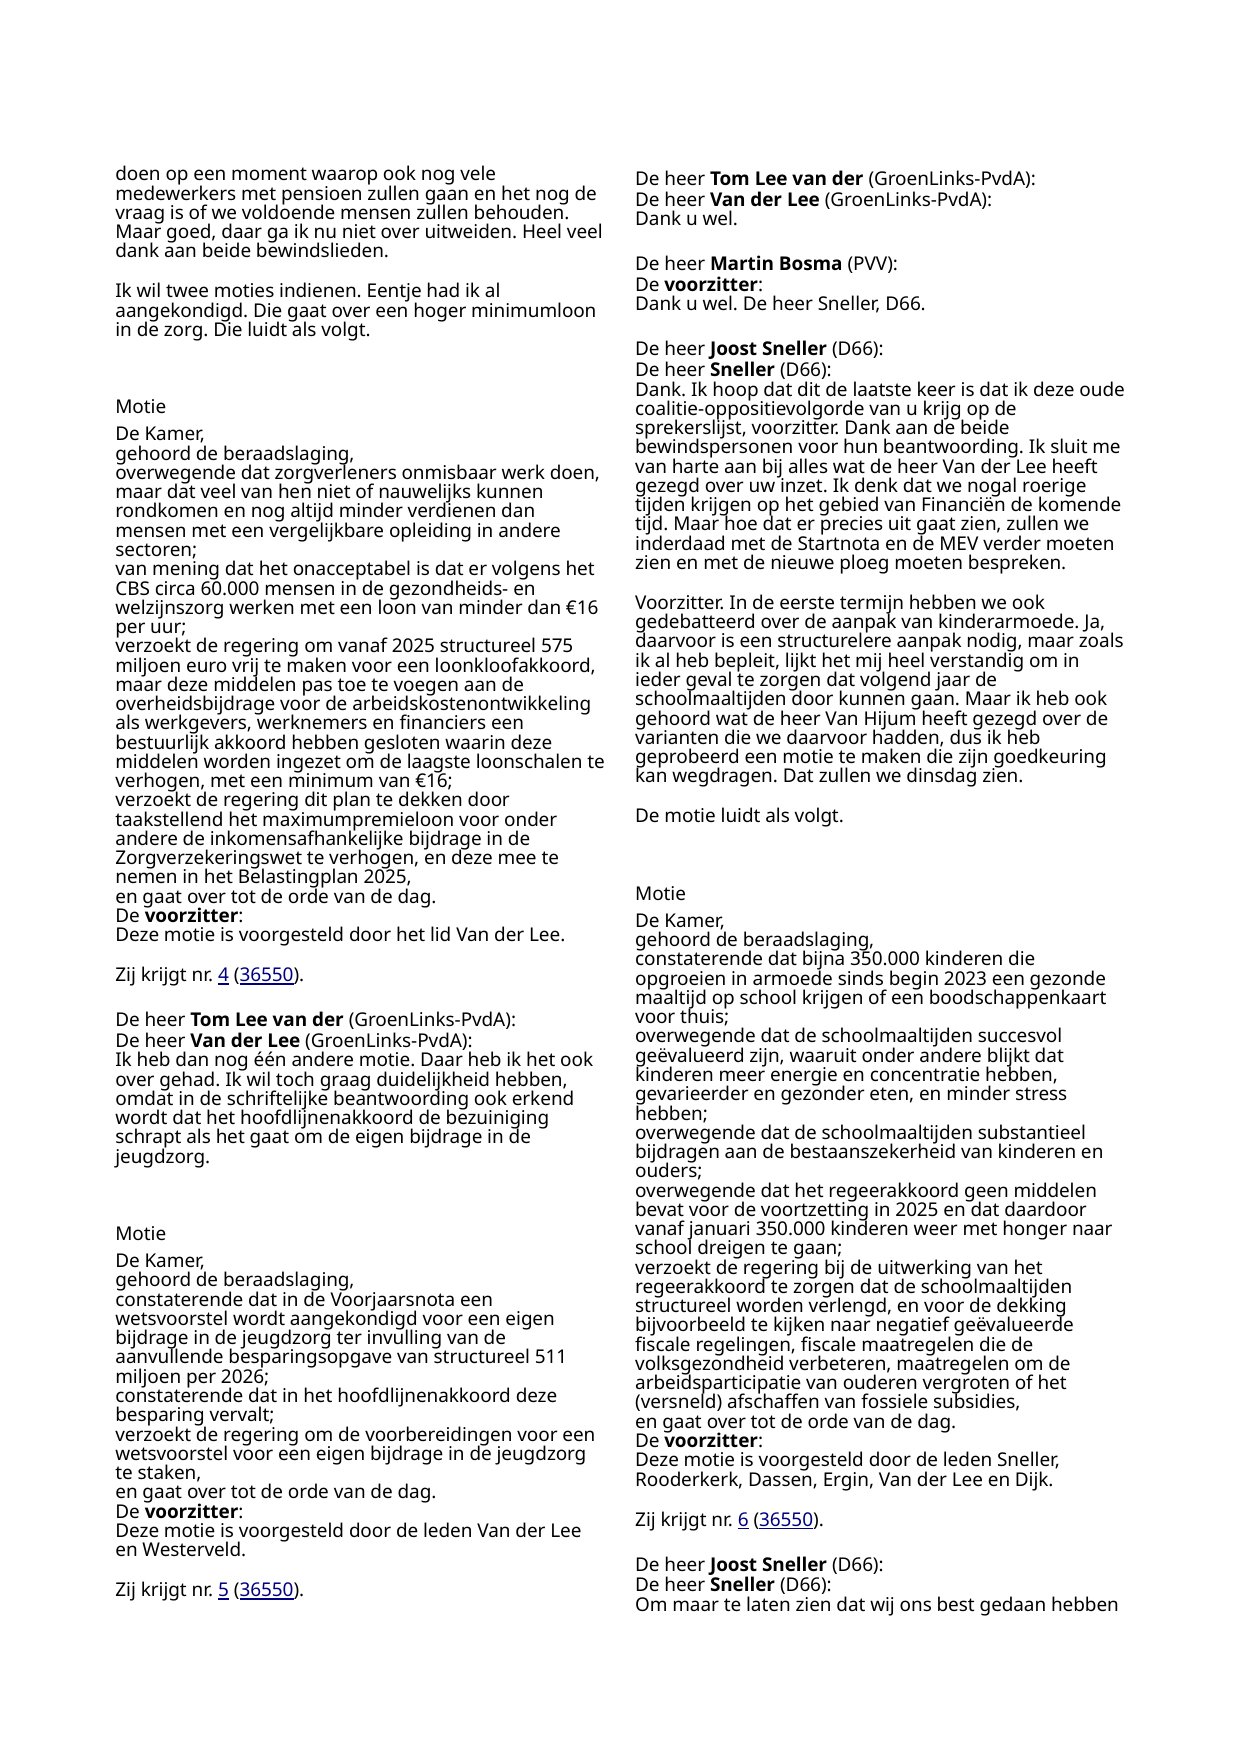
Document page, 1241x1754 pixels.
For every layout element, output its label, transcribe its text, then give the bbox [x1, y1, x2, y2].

text Ik wil twee moties indienen. Eentje had ik al aangekondigd. Die gaat over een hoger minimumloon in de zorg. Die luidt als volgt. [115, 282, 605, 340]
text Motie [115, 1221, 605, 1246]
text Motie [115, 394, 605, 419]
text De Kamer, [115, 1252, 605, 1271]
text Motie [635, 880, 1125, 906]
text De heer Sneller (D66): [635, 361, 1125, 381]
text De heer Martin Bosma (PVV): [635, 250, 1125, 276]
text van mening dat het onacceptabel is dat er volgens het CBS circa 60.000 mensen in de gezondheids- en welzijnszorg werken met een loon van minder dan €16 per uur; [115, 560, 605, 637]
text Ik heb dan nog één andere motie. Daar heb ik het ook over gehad. Ik wil toch graag duidelijkheid hebben, omdat in de schriftelijke beantwoording ook erkend wordt dat het hoofdlijnenakkoord de bezuiniging schrapt als het gaat om de eigen bijdrage in de jeugdzorg. [115, 1051, 605, 1167]
text verzoekt de regering bij de uitwerking van het regeerakkoord te zorgen dat de schoolmaaltijden structureel worden verlengd, en voor de dekking bijvoorbeeld te kijken naar negatief geëvalueerde fiscale regelingen, fiscale maatregelen die de volksgezondheid verbeteren, maatregelen om de arbeidsparticipatie van ouderen vergroten of het (versneld) afschaffen van fossiele subsidies, [635, 1259, 1125, 1413]
text De motie luidt als volgt. [635, 807, 1125, 827]
text Dank. Ik hoop dat dit de laatste keer is dat ik deze oude coalitie-oppositievolgorde van u krijg op de sprekerslijst, voorzitter. Dank aan de beide bewindspersonen voor hun beantwoording. Ik sluit me van harte aan bij alles wat de heer Van der Lee heeft gezegd over uw inzet. Ik denk dat we nogal roerige tijden krijgen op het gebied van Financiën de komende tijd. Maar hoe dat er precies uit gaat zien, zullen we inderdaad met de Startnota en de MEV verder moeten zien en met de nieuwe ploeg moeten bespreken. [635, 381, 1125, 573]
text overwegende dat de schoolmaaltijden succesvol geëvalueerd zijn, waaruit onder andere blijkt dat kinderen meer energie en concentratie hebben, gevarieerder en gezonder eten, en minder stress hebben; [635, 1027, 1125, 1124]
text Deze motie is voorgesteld door de leden Sneller, Rooderkerk, Dassen, Ergin, Van der Lee en Dijk. [635, 1451, 1125, 1490]
text De heer Sneller (D66): [635, 1576, 1125, 1596]
text Dank u wel. [635, 210, 1125, 229]
text en gaat over tot de orde van de dag. [115, 1483, 605, 1503]
text Voorzitter. In de eerste termijn hebben we ook gedebatteerd over de aanpak van kinderarmoede. Ja, daarvoor is een structurelere aanpak nodig, maar zoals ik al heb bepleit, lijkt het mij heel verstandig om in ieder geval te zorgen dat volgend jaar de schoolmaaltijden door kunnen gaan. Maar ik heb ook gehoord wat de heer Van Hijum heeft gezegd over de varianten die we daarvoor hadden, dus ik heb geprobeerd een motie te maken die zijn goedkeuring kan wegdragen. Dat zullen we dinsdag zien. [635, 594, 1125, 787]
text en gaat over tot de orde van de dag. [635, 1413, 1125, 1432]
text overwegende dat de schoolmaaltijden substantieel bijdragen aan de bestaanszekerheid van kinderen en ouders; [635, 1124, 1125, 1182]
text Zij krijgt nr. 6 (36550). [635, 1511, 1125, 1530]
text gehoord de beraadslaging, [115, 444, 605, 464]
text gehoord de beraadslaging, [115, 1271, 605, 1291]
text Zij krijgt nr. 4 (36550). [115, 966, 605, 986]
text constaterende dat in het hoofdlijnenakkoord deze besparing vervalt; [115, 1387, 605, 1426]
text en gaat over tot de orde van de dag. [115, 888, 605, 907]
text doen op een moment waarop ook nog vele medewerkers met pensioen zullen gaan en het nog de vraag is of we voldoende mensen zullen behouden. Maar goed, daar ga ik nu niet over uitweiden. Heel veel dank aan beide bewindslieden. [115, 165, 605, 262]
text De voorzitter: [635, 276, 1125, 295]
text De heer Tom Lee van der (GroenLinks-PvdA): [115, 1006, 605, 1032]
text De Kamer, [635, 912, 1125, 931]
text Zij krijgt nr. 5 (36550). [115, 1581, 605, 1601]
text De voorzitter: [115, 1503, 605, 1522]
text De voorzitter: [115, 907, 605, 926]
text constaterende dat bijna 350.000 kinderen die opgroeien in armoede sinds begin 2023 een gezonde maaltijd op school krijgen of een boodschappenkaart voor thuis; [635, 950, 1125, 1027]
text verzoekt de regering om de voorbereidingen voor een wetsvoorstel voor een eigen bijdrage in de jeugdzorg te staken, [115, 1426, 605, 1483]
text constaterende dat in de Voorjaarsnota een wetsvoorstel wordt aangekondigd voor een eigen bijdrage in de jeugdzorg ter invulling van de aanvullende besparingsopgave van structureel 511 miljoen per 2026; [115, 1291, 605, 1387]
text gehoord de beraadslaging, [635, 931, 1125, 950]
text De heer Van der Lee (GroenLinks-PvdA): [115, 1032, 605, 1051]
text overwegende dat het regeerakkoord geen middelen bevat voor de voortzetting in 2025 en dat daardoor vanaf januari 350.000 kinderen weer met honger naar school dreigen te gaan; [635, 1182, 1125, 1259]
text De heer Joost Sneller (D66): [635, 336, 1125, 361]
text De Kamer, [115, 425, 605, 444]
text De heer Joost Sneller (D66): [635, 1551, 1125, 1576]
text De voorzitter: [635, 1432, 1125, 1451]
text verzoekt de regering om vanaf 2025 structureel 575 miljoen euro vrij te maken voor een loonkloofakkoord, maar deze middelen pas toe te voegen aan de overheidsbijdrage voor de arbeidskostenontwikkeling als werkgevers, werknemers en financiers een bestuurlijk akkoord hebben gesloten waarin deze middelen worden ingezet om de laagste loonschalen te verhogen, met een minimum van €16; [115, 637, 605, 791]
text Dank u wel. De heer Sneller, D66. [635, 295, 1125, 315]
text Deze motie is voorgesteld door het lid Van der Lee. [115, 926, 605, 946]
text overwegende dat zorgverleners onmisbaar werk doen, maar dat veel van hen niet of nauwelijks kunnen rondkomen en nog altijd minder verdienen dan mensen met een vergelijkbare opleiding in andere sectoren; [115, 464, 605, 560]
text Deze motie is voorgesteld door de leden Van der Lee en Westerveld. [115, 1522, 605, 1561]
text Om maar te laten zien dat wij ons best gedaan hebben [635, 1596, 1125, 1615]
text De heer Tom Lee van der (GroenLinks-PvdA): [635, 165, 1125, 191]
text verzoekt de regering dit plan te dekken door taakstellend het maximumpremieloon voor onder andere de inkomensafhankelijke bijdrage in de Zorgverzekeringswet te verhogen, en deze mee te nemen in het Belastingplan 2025, [115, 791, 605, 888]
text De heer Van der Lee (GroenLinks-PvdA): [635, 191, 1125, 210]
